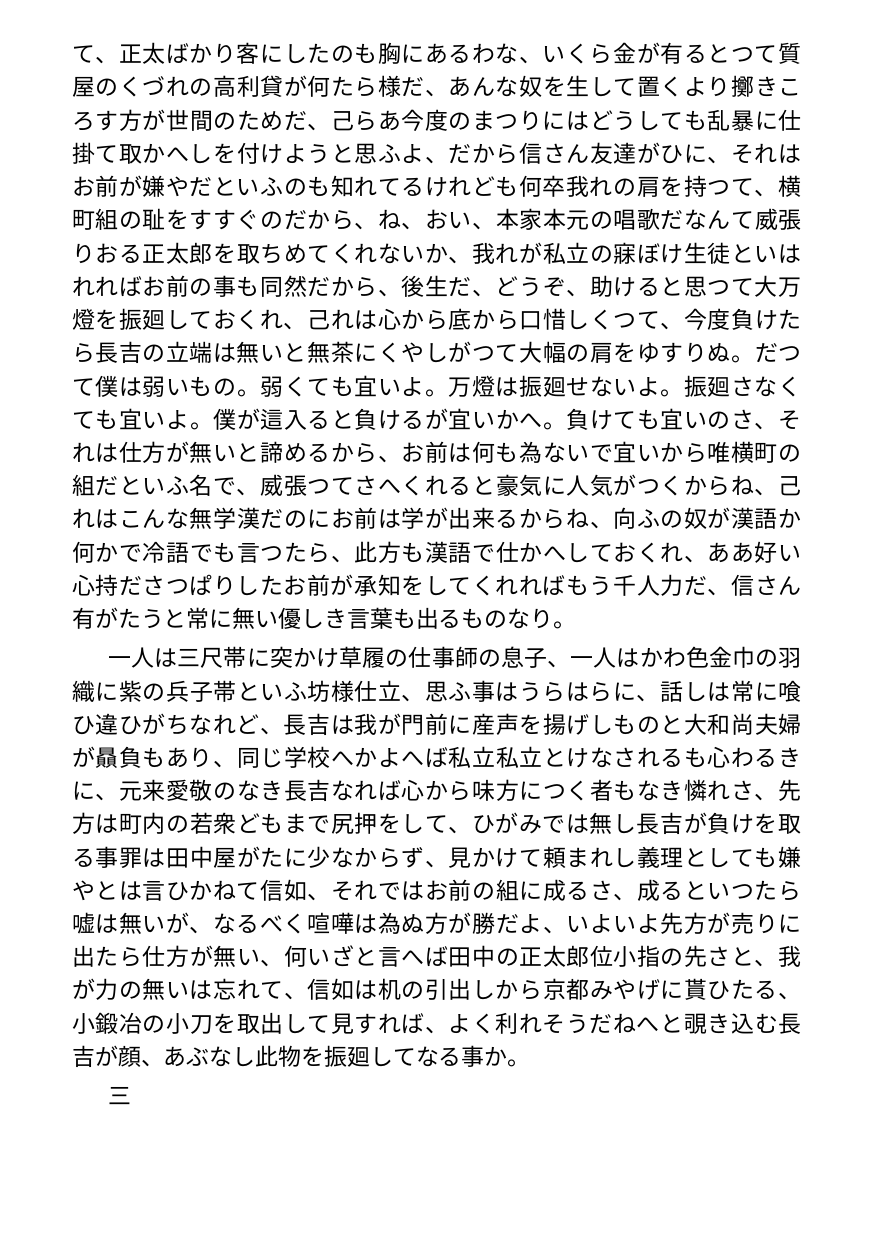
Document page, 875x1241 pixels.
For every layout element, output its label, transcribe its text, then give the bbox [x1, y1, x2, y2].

text 三 [72, 1078, 802, 1111]
text 一人は三尺帯に突かけ草履の仕事師の息子、一人はかわ色金巾の羽織に紫の兵子帯といふ坊様仕立、思ふ事はうらはらに、話しは常に喰ひ違ひがちなれど、長吉は我が門前に産声を揚げしものと大和尚夫婦が贔負もあり、同じ学校へかよへば私立私立とけなされるも心わるきに、元来愛敬のなき長吉なれば心から味方につく者もなき憐れさ、先方は町内の若衆どもまで尻押をして、ひがみでは無し長吉が負けを取る事罪は田中屋がたに少なからず、見かけて頼まれし義理としても嫌やとは言ひかねて信如、それではお前の組に成るさ、成るといつたら嘘は無いが、なるべく喧嘩は為ぬ方が勝だよ、いよいよ先方が売りに出たら仕方が無い、何いざと言へば田中の正太郎位小指の先さと、我が力の無いは忘れて、信如は机の引出しから京都みやげに貰ひたる、小鍛冶の小刀を取出して見すれば、よく利れそうだねへと覗き込む長吉が顔、あぶなし此物を振廻してなる事か。 [72, 640, 802, 1072]
text て、正太ばかり客にしたのも胸にあるわな、いくら金が有るとつて質屋のくづれの高利貸が何たら様だ、あんな奴を生して置くより擲きころす方が世間のためだ、己らあ今度のまつりにはどうしても乱暴に仕掛て取かへしを付けようと思ふよ、だから信さん友達がひに、それはお前が嫌やだといふのも知れてるけれども何卒我れの肩を持つて、横町組の耻をすすぐのだから、ね、おい、本家本元の唱歌だなんて威張りおる正太郎を取ちめてくれないか、我れが私立の寐ぼけ生徒といはれればお前の事も同然だから、後生だ、どうぞ、助けると思つて大万燈を振廻しておくれ、己れは心から底から口惜しくつて、今度負けたら長吉の立端は無いと無茶にくやしがつて大幅の肩をゆすりぬ。だつて僕は弱いもの。弱くても宜いよ。万燈は振廻せないよ。振廻さなくても宜いよ。僕が這入ると負けるが宜いかへ。負けても宜いのさ、それは仕方が無いと諦めるから、お前は何も為ないで宜いから唯横町の組だといふ名で、威張つてさへくれると豪気に人気がつくからね、己れはこんな無学漢だのにお前は学が出来るからね、向ふの奴が漢語か何かで冷語でも言つたら、此方も漢語で仕かへしておくれ、ああ好い心持ださつぱりしたお前が承知をしてくれればもう千人力だ、信さん有がたうと常に無い優しき言葉も出るものなり。 [72, 36, 802, 634]
